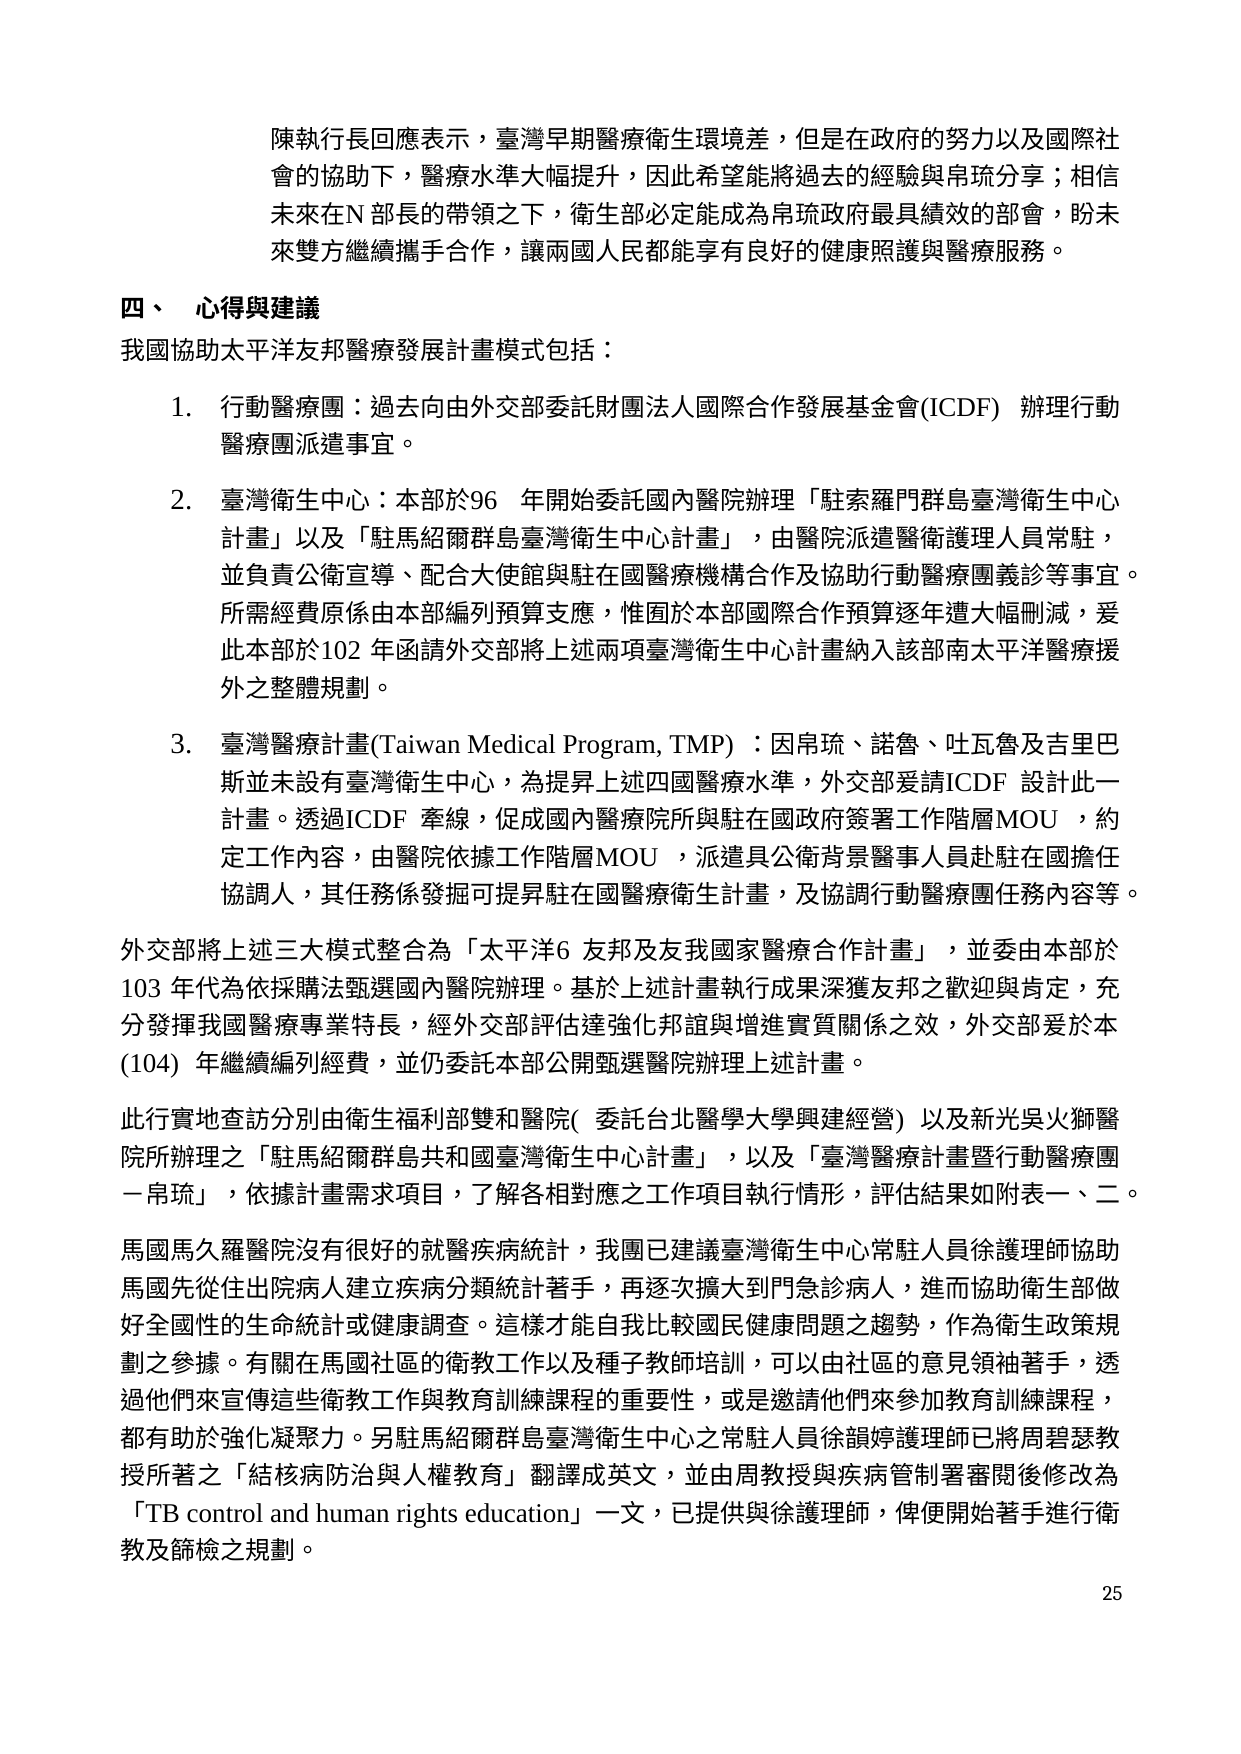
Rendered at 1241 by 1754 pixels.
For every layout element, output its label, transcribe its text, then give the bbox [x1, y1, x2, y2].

text 我國協助太平洋友邦醫療發展計畫模式包括： [120, 330, 1120, 368]
text 此行實地查訪分別由衛生福利部雙和醫院(委託台北醫學大學興建經營)以及新光吳火獅醫院所辦理之「駐馬紹爾群島共和國臺灣衛生中心計畫」，以及「臺灣醫療計畫暨行動醫療團－帛琉」，依據計畫需求項目，了解各相對應之工作項目執行情形，評估結果如附表一、二。 [120, 1099, 1120, 1211]
text 馬國馬久羅醫院沒有很好的就醫疾病統計，我團已建議臺灣衛生中心常駐人員徐護理師協助馬國先從住出院病人建立疾病分類統計著手，再逐次擴大到門急診病人，進而協助衛生部做好全國性的生命統計或健康調查。這樣才能自我比較國民健康問題之趨勢，作為衛生政策規劃之參據。有關在馬國社區的衛教工作以及種子教師培訓，可以由社區的意見領袖著手，透過他們來宣傳這些衛教工作與教育訓練課程的重要性，或是邀請他們來參加教育訓練課程，都有助於強化凝聚力。另駐馬紹爾群島臺灣衛生中心之常駐人員徐韻婷護理師已將周碧瑟教授所著之「結核病防治與人權教育」翻譯成英文，並由周教授與疾病管制署審閱後修改為「TB control and human rights education」一文，已提供與徐護理師，俾便開始著手進行衛教及篩檢之規劃。 [120, 1230, 1120, 1568]
list 臺灣醫療計畫(Taiwan Medical Program, TMP)：因帛琉、諾魯、吐瓦魯及吉里巴斯並未設有臺灣衛生中心，為提昇上述四國醫療水準，外交部爰請ICDF設計此一計畫。透過ICDF牽線，促成國內醫療院所與駐在國政府簽署工作階層MOU，約定工作內容，由醫院依據工作階層MOU，派遣具公衛背景醫事人員赴駐在國擔任協調人，其任務係發掘可提昇駐在國醫療衛生計畫，及協調行動醫療團任務內容等。 [164, 724, 1120, 911]
list 臺灣衛生中心：本部於96年開始委託國內醫院辦理「駐索羅門群島臺灣衛生中心計畫」以及「駐馬紹爾群島臺灣衛生中心計畫」，由醫院派遣醫衛護理人員常駐，並負責公衛宣導、配合大使館與駐在國醫療機構合作及協助行動醫療團義診等事宜。所需經費原係由本部編列預算支應，惟囿於本部國際合作預算逐年遭大幅刪減，爰此本部於102年函請外交部將上述兩項臺灣衛生中心計畫納入該部南太平洋醫療援外之整體規劃。 [164, 480, 1120, 705]
text 外交部將上述三大模式整合為「太平洋6友邦及友我國家醫療合作計畫」，並委由本部於103年代為依採購法甄選國內醫院辦理。基於上述計畫執行成果深獲友邦之歡迎與肯定，充分發揮我國醫療專業特長，經外交部評估達強化邦誼與增進實質關係之效，外交部爰於本(104)年繼續編列經費，並仍委託本部公開甄選醫院辦理上述計畫。 [120, 930, 1120, 1080]
list 行動醫療團：過去向由外交部委託財團法人國際合作發展基金會(ICDF)辦理行動醫療團派遣事宜。 [164, 386, 1120, 461]
subtitle 心得與建議 [120, 287, 1120, 325]
list 陳執行長回應表示，臺灣早期醫療衛生環境差，但是在政府的努力以及國際社會的協助下，醫療水準大幅提升，因此希望能將過去的經驗與帛琉分享；相信未來在N部長的帶領之下，衛生部必定能成為帛琉政府最具績效的部會，盼未來雙方繼續攜手合作，讓兩國人民都能享有良好的健康照護與醫療服務。 [220, 119, 1120, 269]
